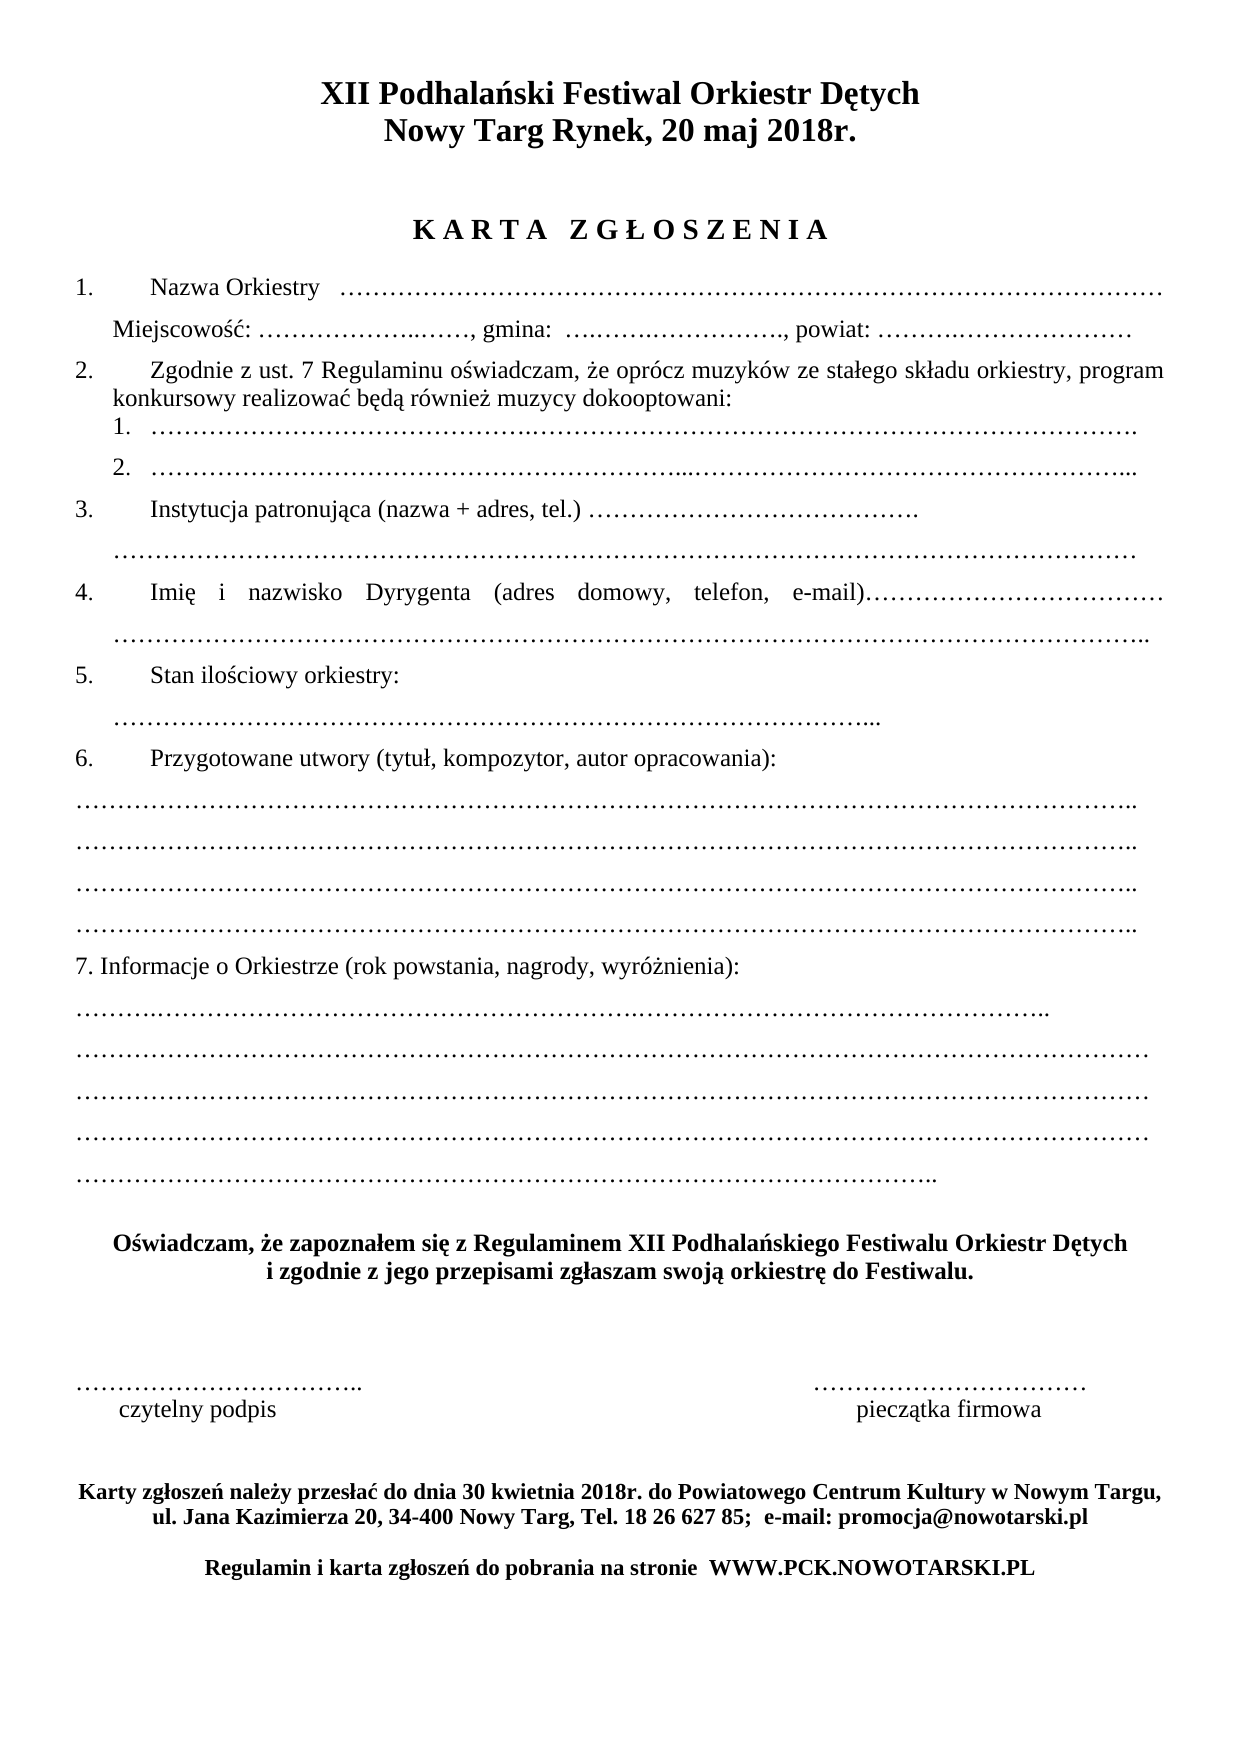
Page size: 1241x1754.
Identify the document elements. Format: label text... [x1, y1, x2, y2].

text …………………………….. …………………………… [75, 1368, 1165, 1396]
list Stan ilościowy orkiestry: ………………………………………………………………………………... [75, 661, 1165, 731]
list Nazwa Orkiestry ……………………………………………………………………………………… [75, 273, 1165, 301]
list Zgodnie z ust. 7 Regulaminu oświadczam, że oprócz muzyków ze stałego składu orkiestry, program konkursowy realizować będą również muzycy dokooptowani: [75, 356, 1165, 412]
text ……………………………………………………………………………………………………………….. [75, 827, 1165, 855]
text Oświadczam, że zapoznałem się z Regulaminem XII Podhalańskiego Festiwalu Orkiestr Dętych i zgodnie z jego przepisami zgłaszam swoją orkiestrę do Festiwalu. [75, 1229, 1165, 1285]
text Nowy Targ Rynek, 20 maj 2018r. [75, 112, 1165, 149]
text K A R T A Z G Ł O S Z E N I A [75, 213, 1165, 246]
list ………………………………………………………...……………………………………………... [112, 453, 1165, 481]
list Regulamin i karta zgłoszeń do pobrania na stronie WWW.PCK.NOWOTARSKI.PL [75, 1555, 1165, 1580]
text Miejscowość: ………………..……, gmina: ….…….……………., powiat: ……….………………… [112, 315, 1165, 343]
text ……….………………………………………………….…………………………………………..………………………………………………………………………………………………………………………………………………………………………………………………………………………………………………………………………………………………………………………………………………………………………………………………………………………………………………….. [75, 994, 1165, 1188]
text czytelny podpis pieczątka firmowa [75, 1396, 1165, 1423]
text ……………………………………………………………………………………………………………….. [75, 869, 1165, 897]
list Przygotowane utwory (tytuł, kompozytor, autor opracowania): [75, 744, 1165, 772]
text Karty zgłoszeń należy przesłać do dnia 30 kwietnia 2018r. do Powiatowego Centrum Kultury w Nowym Targu, ul. Jana Kazimierza 20, 34-400 Nowy Targ, Tel. 18 26 627 85; e-mail: promocja@nowotarski.pl [75, 1479, 1165, 1529]
text XII Podhalański Festiwal Orkiestr Dętych [75, 75, 1165, 112]
text …………………………………………………………………………………………………………… [112, 537, 1165, 564]
list Instytucja patronująca (nazwa + adres, tel.) …………………………………. [75, 495, 1165, 523]
list ……………………………………….………………………………………………………………. [112, 412, 1165, 439]
list Imię i nazwisko Dyrygenta (adres domowy, telefon, e-mail)……………………………… …………………………………………………………………………………………………………….. [75, 578, 1165, 647]
text 7. Informacje o Orkiestrze (rok powstania, nagrody, wyróżnienia): [75, 952, 1165, 980]
text ……………………………………………………………………………………………………………….. [75, 911, 1165, 938]
text ……………………………………………………………………………………………………………….. [75, 786, 1165, 814]
